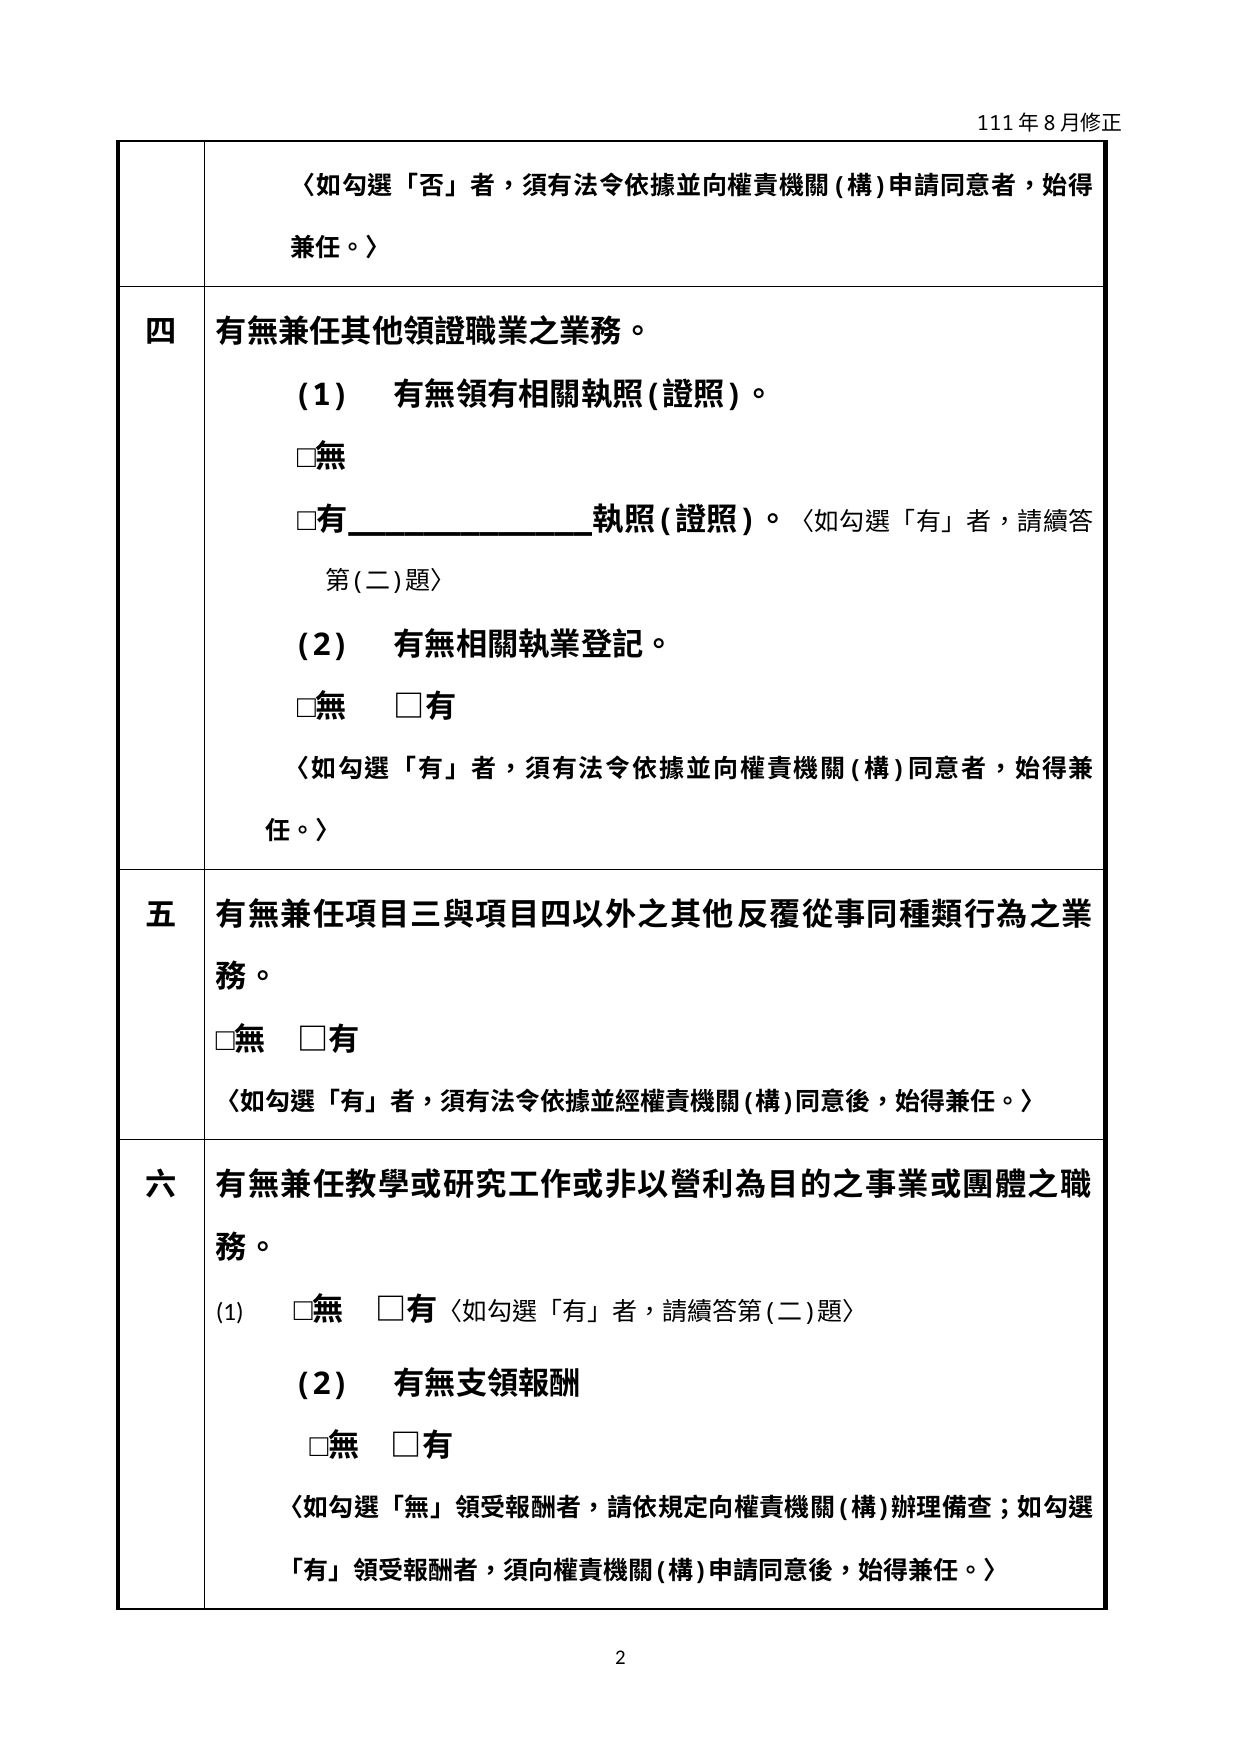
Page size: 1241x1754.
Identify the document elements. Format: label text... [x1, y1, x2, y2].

table_cell 有無兼任教學或研究工作或非以營利為目的之事業或團體之職務。 □無 □有〈如勾選「有」者，請續答第(二)題〉 有無支領報酬 □無 □有 〈如勾選「無」領受報酬者，請依規定向權責機關(構)辦理備查；如勾選「有」領受報酬者，須向權責機關(構)申請同意後，始得兼任。〉 [205, 1140, 1103, 1608]
table_cell 〈如勾選「否」者，須有法令依據並向權責機關(構)申請同意者，始得兼任。〉 [205, 142, 1103, 286]
table_cell [120, 142, 204, 286]
table_cell 有無兼任其他領證職業之業務。 有無領有相關執照(證照)。 □無 □有_____________執照(證照)。〈如勾選「有」者，請續答第(二)題〉 有無相關執業登記。 □無 □有 〈如勾選「有」者，須有法令依據並向權責機關(構)同意者，始得兼任。〉 [205, 287, 1103, 868]
table_cell 五 [120, 870, 204, 1139]
table_cell 四 [120, 287, 204, 868]
table_cell 六 [120, 1140, 204, 1608]
table_cell 有無兼任項目三與項目四以外之其他反覆從事同種類行為之業務。 □無 □有 〈如勾選「有」者，須有法令依據並經權責機關(構)同意後，始得兼任。〉 [205, 870, 1103, 1139]
